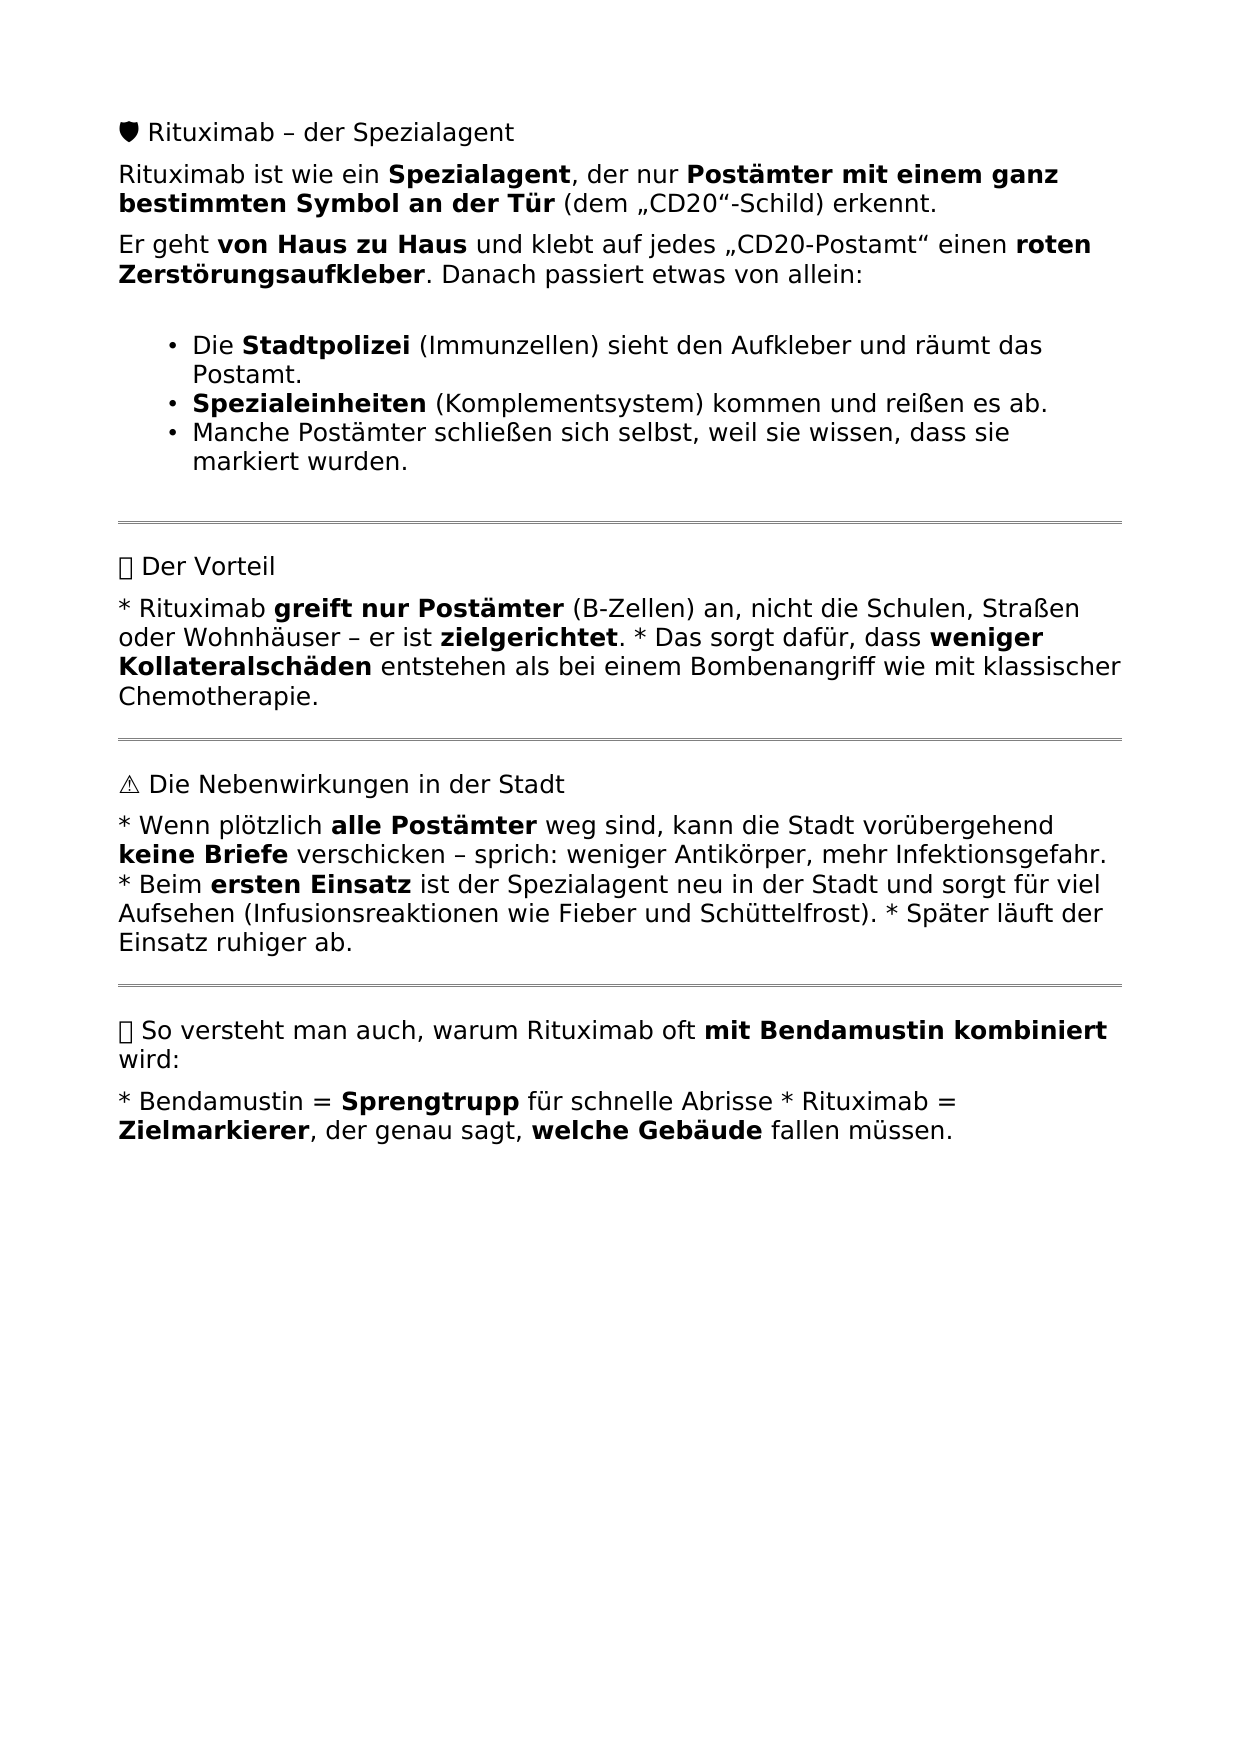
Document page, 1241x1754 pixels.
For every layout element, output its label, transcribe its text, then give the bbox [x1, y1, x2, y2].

list Manche Postämter schließen sich selbst, weil sie wissen, dass sie markiert wurden. [177, 418, 1122, 477]
text * Rituximab greift nur Postämter (B-Zellen) an, nicht die Schulen, Straßen oder Wohnhäuser – er ist zielgerichtet. * Das sorgt dafür, dass weniger Kollateralschäden entstehen als bei einem Bombenangriff wie mit klassischer Chemotherapie. [118, 594, 1122, 711]
text * Bendamustin = Sprengtrupp für schnelle Abrisse * Rituximab = Zielmarkierer, der genau sagt, welche Gebäude fallen müssen. [118, 1087, 1122, 1145]
text ⚠ Die Nebenwirkungen in der Stadt [118, 770, 1122, 799]
text Er geht von Haus zu Haus und klebt auf jedes „CD20-Postamt“ einen roten Zerstörungsaufkleber. Danach passiert etwas von allein: [118, 231, 1122, 289]
list Die Stadtpolizei (Immunzellen) sieht den Aufkleber und räumt das Postamt. [177, 331, 1122, 389]
text 💡 So versteht man auch, warum Rituximab oft mit Bendamustin kombiniert wird: [118, 1016, 1122, 1074]
text 🛡 Rituximab – der Spezialagent [118, 118, 1122, 147]
text 🎯 Der Vorteil [118, 553, 1122, 582]
text * Wenn plötzlich alle Postämter weg sind, kann die Stadt vorübergehend keine Briefe verschicken – sprich: weniger Antikörper, mehr Infektionsgefahr. * Beim ersten Einsatz ist der Spezialagent neu in der Stadt und sorgt für viel Aufsehen (Infusionsreaktionen wie Fieber und Schüttelfrost). * Später läuft der Einsatz ruhiger ab. [118, 811, 1122, 957]
list Spezialeinheiten (Komplementsystem) kommen und reißen es ab. [177, 389, 1122, 418]
text Rituximab ist wie ein Spezialagent, der nur Postämter mit einem ganz bestimmten Symbol an der Tür (dem „CD20“-Schild) erkennt. [118, 160, 1122, 218]
